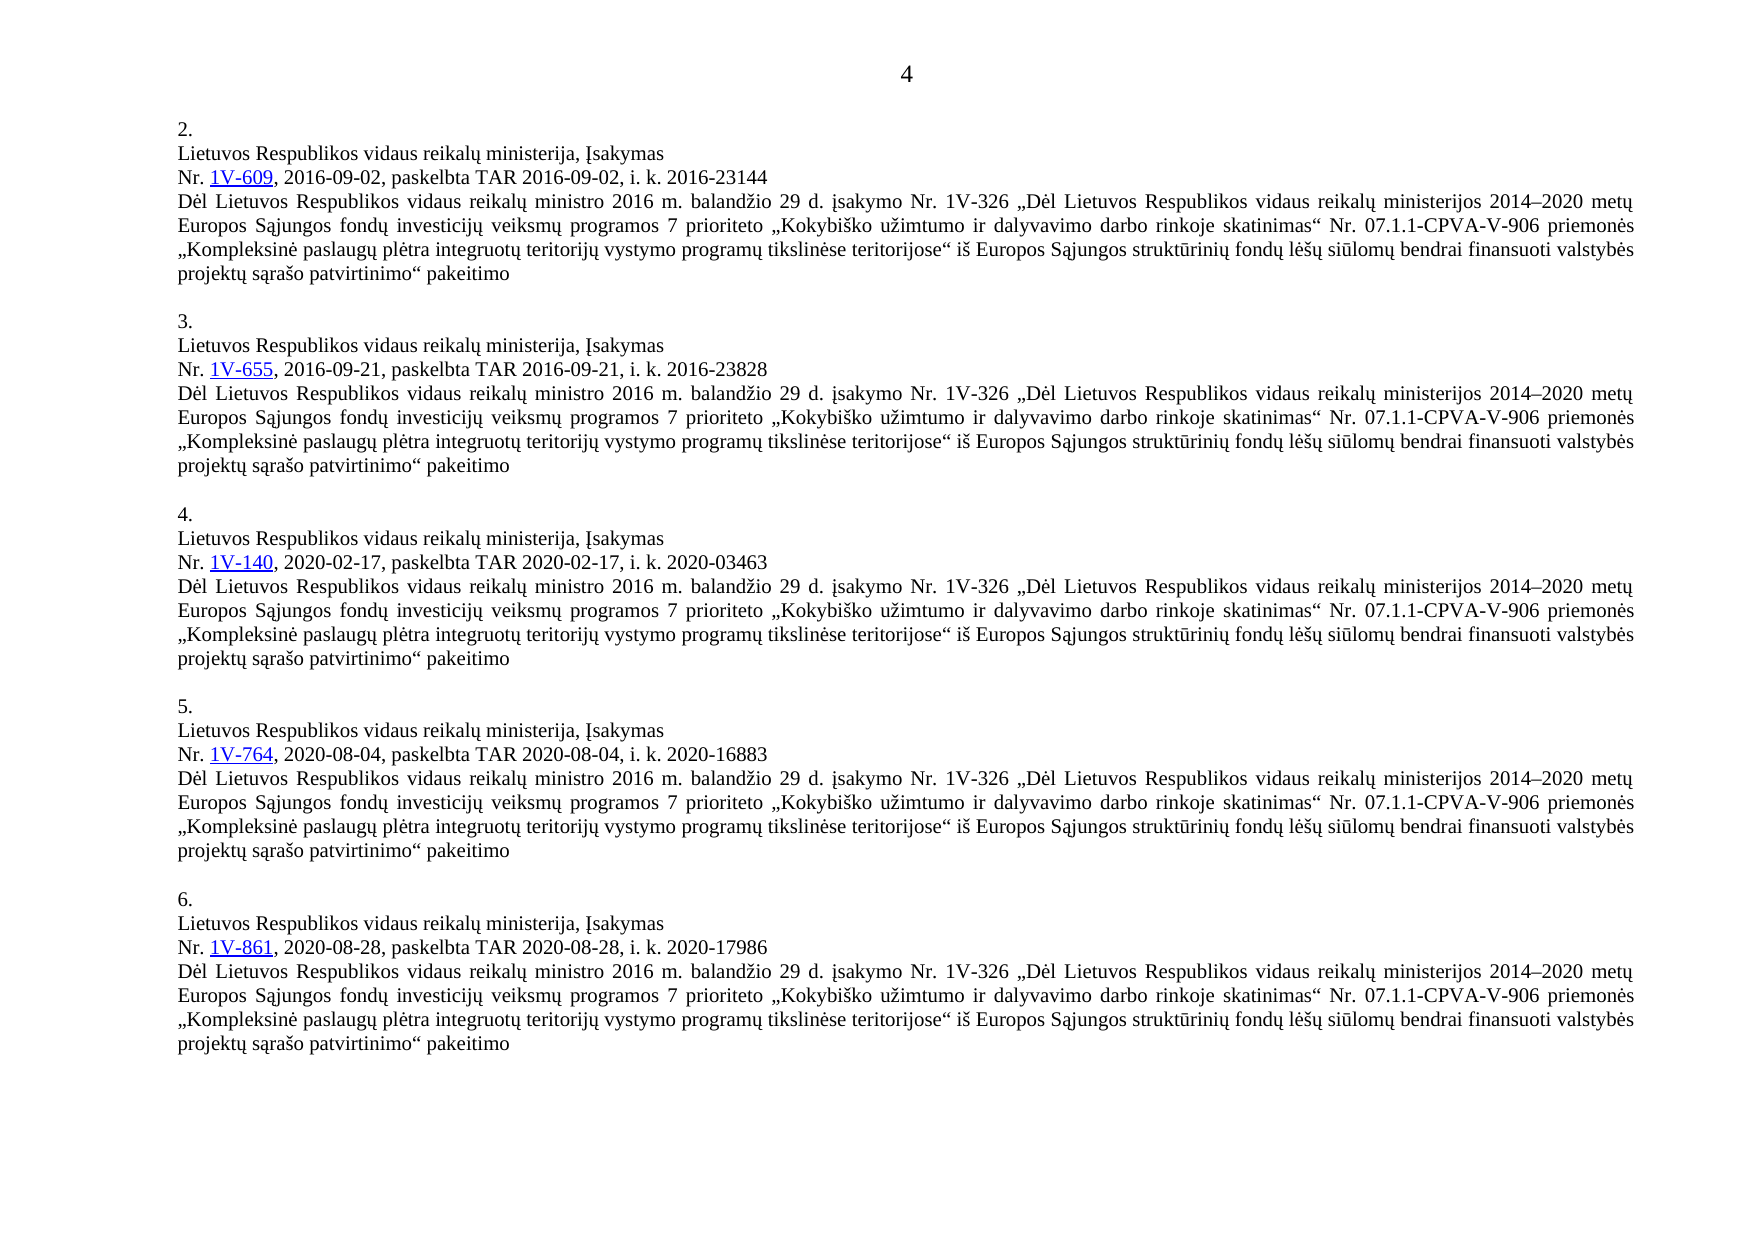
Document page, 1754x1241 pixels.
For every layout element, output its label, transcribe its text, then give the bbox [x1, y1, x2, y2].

text Nr. 1V-861, 2020-08-28, paskelbta TAR 2020-08-28, i. k. 2020-17986 [177, 935, 1636, 959]
text Lietuvos Respublikos vidaus reikalų ministerija, Įsakymas [177, 333, 1636, 357]
text 4. [177, 502, 1636, 526]
text Nr. 1V-655, 2016-09-21, paskelbta TAR 2016-09-21, i. k. 2016-23828 [177, 357, 1636, 381]
text Lietuvos Respublikos vidaus reikalų ministerija, Įsakymas [177, 911, 1636, 935]
text 5. [177, 694, 1636, 718]
text Dėl Lietuvos Respublikos vidaus reikalų ministro 2016 m. balandžio 29 d. įsakymo Nr. 1V-326 „Dėl Lietuvos Respublikos vidaus reikalų ministerijos 2014–2020 metų Europos Sąjungos fondų investicijų veiksmų programos 7 prioriteto „Kokybiško užimtumo ir dalyvavimo darbo rinkoje skatinimas“ Nr. 07.1.1-CPVA-V-906 priemonės „Kompleksinė paslaugų plėtra integruotų teritorijų vystymo programų tikslinėse teritorijose“ iš Europos Sąjungos struktūrinių fondų lėšų siūlomų bendrai finansuoti valstybės projektų sąrašo patvirtinimo“ pakeitimo [177, 766, 1636, 862]
text Dėl Lietuvos Respublikos vidaus reikalų ministro 2016 m. balandžio 29 d. įsakymo Nr. 1V-326 „Dėl Lietuvos Respublikos vidaus reikalų ministerijos 2014–2020 metų Europos Sąjungos fondų investicijų veiksmų programos 7 prioriteto „Kokybiško užimtumo ir dalyvavimo darbo rinkoje skatinimas“ Nr. 07.1.1-CPVA-V-906 priemonės „Kompleksinė paslaugų plėtra integruotų teritorijų vystymo programų tikslinėse teritorijose“ iš Europos Sąjungos struktūrinių fondų lėšų siūlomų bendrai finansuoti valstybės projektų sąrašo patvirtinimo“ pakeitimo [177, 189, 1636, 285]
text Lietuvos Respublikos vidaus reikalų ministerija, Įsakymas [177, 141, 1636, 165]
text 2. [177, 117, 1636, 141]
text Dėl Lietuvos Respublikos vidaus reikalų ministro 2016 m. balandžio 29 d. įsakymo Nr. 1V-326 „Dėl Lietuvos Respublikos vidaus reikalų ministerijos 2014–2020 metų Europos Sąjungos fondų investicijų veiksmų programos 7 prioriteto „Kokybiško užimtumo ir dalyvavimo darbo rinkoje skatinimas“ Nr. 07.1.1-CPVA-V-906 priemonės „Kompleksinė paslaugų plėtra integruotų teritorijų vystymo programų tikslinėse teritorijose“ iš Europos Sąjungos struktūrinių fondų lėšų siūlomų bendrai finansuoti valstybės projektų sąrašo patvirtinimo“ pakeitimo [177, 574, 1636, 670]
text Lietuvos Respublikos vidaus reikalų ministerija, Įsakymas [177, 526, 1636, 550]
text Nr. 1V-609, 2016-09-02, paskelbta TAR 2016-09-02, i. k. 2016-23144 [177, 165, 1636, 189]
text 3. [177, 309, 1636, 333]
text Dėl Lietuvos Respublikos vidaus reikalų ministro 2016 m. balandžio 29 d. įsakymo Nr. 1V-326 „Dėl Lietuvos Respublikos vidaus reikalų ministerijos 2014–2020 metų Europos Sąjungos fondų investicijų veiksmų programos 7 prioriteto „Kokybiško užimtumo ir dalyvavimo darbo rinkoje skatinimas“ Nr. 07.1.1-CPVA-V-906 priemonės „Kompleksinė paslaugų plėtra integruotų teritorijų vystymo programų tikslinėse teritorijose“ iš Europos Sąjungos struktūrinių fondų lėšų siūlomų bendrai finansuoti valstybės projektų sąrašo patvirtinimo“ pakeitimo [177, 381, 1636, 477]
text Lietuvos Respublikos vidaus reikalų ministerija, Įsakymas [177, 718, 1636, 742]
text Nr. 1V-140, 2020-02-17, paskelbta TAR 2020-02-17, i. k. 2020-03463 [177, 550, 1636, 574]
text Nr. 1V-764, 2020-08-04, paskelbta TAR 2020-08-04, i. k. 2020-16883 [177, 742, 1636, 766]
text Dėl Lietuvos Respublikos vidaus reikalų ministro 2016 m. balandžio 29 d. įsakymo Nr. 1V-326 „Dėl Lietuvos Respublikos vidaus reikalų ministerijos 2014–2020 metų Europos Sąjungos fondų investicijų veiksmų programos 7 prioriteto „Kokybiško užimtumo ir dalyvavimo darbo rinkoje skatinimas“ Nr. 07.1.1-CPVA-V-906 priemonės „Kompleksinė paslaugų plėtra integruotų teritorijų vystymo programų tikslinėse teritorijose“ iš Europos Sąjungos struktūrinių fondų lėšų siūlomų bendrai finansuoti valstybės projektų sąrašo patvirtinimo“ pakeitimo [177, 959, 1636, 1055]
text 6. [177, 887, 1636, 911]
